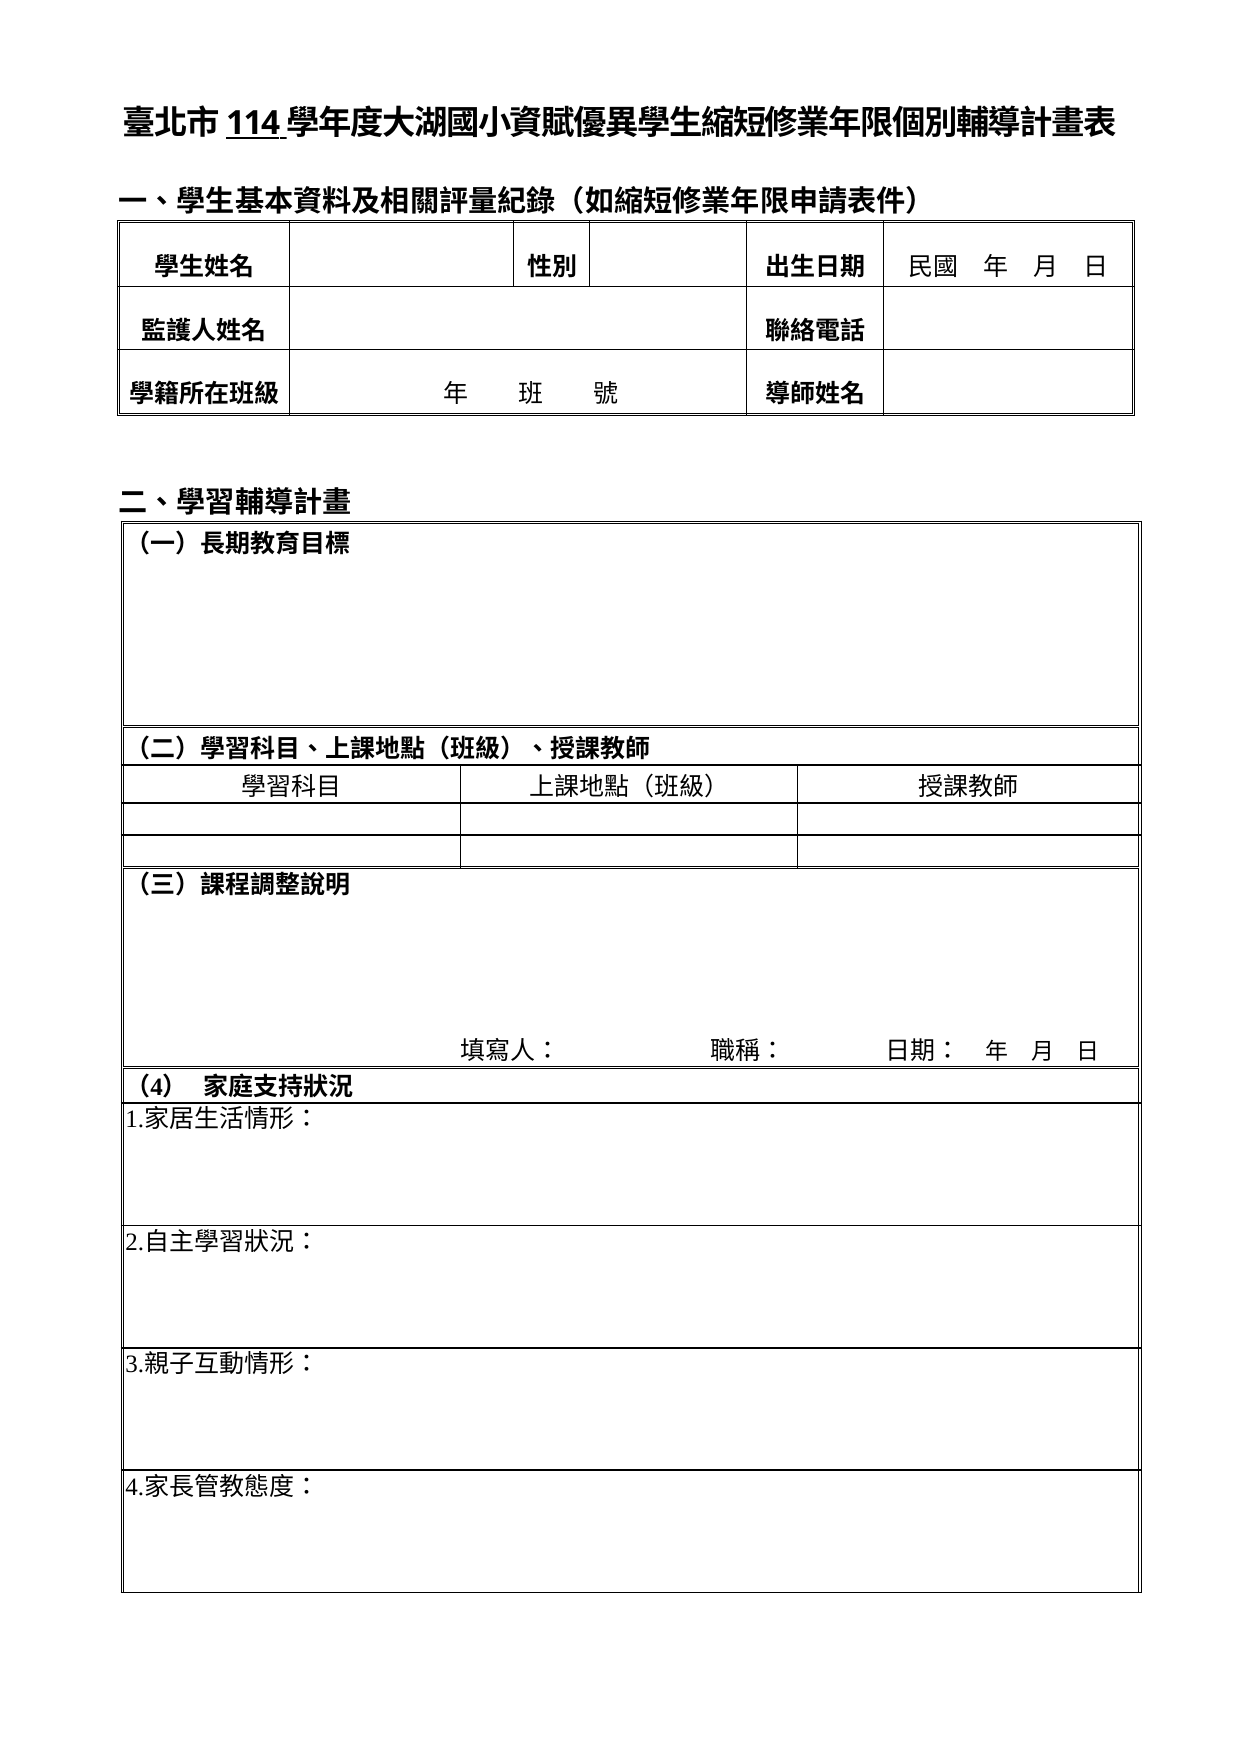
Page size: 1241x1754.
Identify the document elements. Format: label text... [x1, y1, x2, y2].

table_header 出生日期 [747, 223, 883, 286]
table_cell [461, 804, 797, 834]
table_header 民國 年 月 日 [884, 223, 1132, 286]
text 二、學習輔導計畫 [118, 478, 1122, 521]
subtitle 臺北市114學年度大湖國小資賦優異學生縮短修業年限個別輔導計畫表 [118, 96, 1122, 144]
table_cell [124, 836, 460, 866]
table_cell 聯絡電話 [747, 287, 883, 349]
table_header （一）長期教育目標 [124, 524, 1138, 725]
table_cell 1.家居生活情形： [124, 1104, 1138, 1224]
table_cell 學籍所在班級 [120, 350, 289, 413]
table_cell 監護人姓名 [120, 287, 289, 349]
table_cell [798, 836, 1138, 866]
table_cell [290, 287, 746, 349]
table_cell 2.自主學習狀況： [124, 1226, 1138, 1347]
table_header 學生姓名 [120, 223, 289, 286]
table_cell 4.家長管教態度： [124, 1471, 1138, 1592]
table_cell （三）課程調整說明 填寫人： 職稱： 日期： 年 月 日 [124, 869, 1138, 1066]
table_cell 導師姓名 [747, 350, 883, 413]
table_cell [884, 350, 1132, 413]
table_cell 學習科目 [124, 766, 460, 802]
table_header [290, 223, 513, 286]
table_cell [124, 804, 460, 834]
table_cell 家庭支持狀況 [124, 1069, 1138, 1102]
table_cell 授課教師 [798, 766, 1138, 802]
table_cell 3.親子互動情形： [124, 1349, 1138, 1469]
table_cell [798, 804, 1138, 834]
table_header [590, 223, 746, 286]
text 一、學生基本資料及相關評量紀錄（如縮短修業年限申請表件） [118, 178, 1122, 220]
table_cell 年 班 號 [290, 350, 746, 413]
table_header 性別 [514, 223, 589, 286]
table_cell [461, 836, 797, 866]
table_cell [884, 287, 1132, 349]
table_cell （二）學習科目、上課地點（班級）、授課教師 [124, 728, 1138, 764]
table_cell 上課地點（班級） [461, 766, 797, 802]
